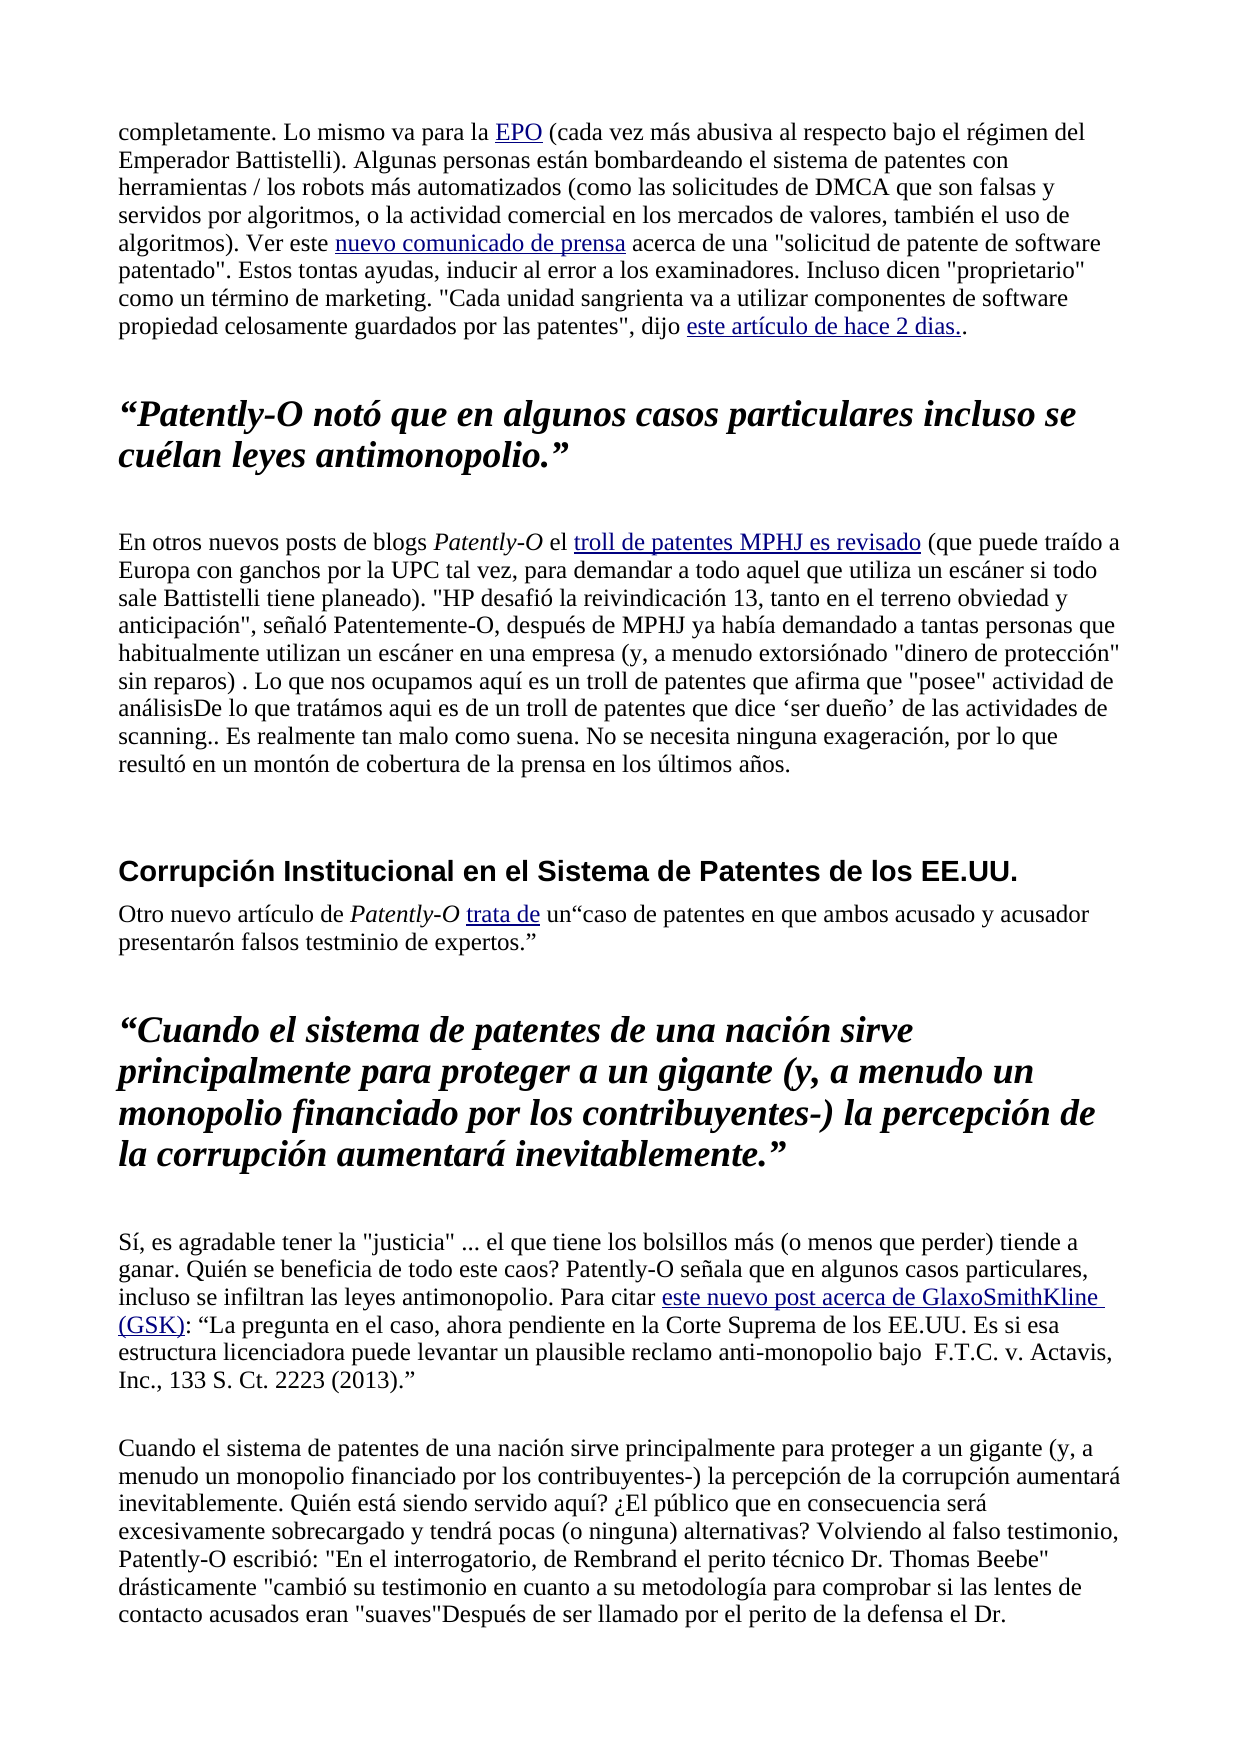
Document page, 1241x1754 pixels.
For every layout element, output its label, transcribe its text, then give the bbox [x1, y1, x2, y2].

text Sí, es agradable tener la "justicia" ... el que tiene los bolsillos más (o menos que perder) tiende a ganar. Quién se beneficia de todo este caos? Patently-O señala que en algunos casos particulares, incluso se infiltran las leyes antimonopolio. Para citar este nuevo post acerca de GlaxoSmithKline (GSK): “La pregunta en el caso, ahora pendiente en la Corte Suprema de los EE.UU. Es si esa estructura licenciadora puede levantar un plausible reclamo anti-monopolio bajo F.T.C. v. Actavis, Inc., 133 S. Ct. 2223 (2013).” [118, 1228, 1122, 1394]
text En otros nuevos posts de blogs Patently-O el troll de patentes MPHJ es revisado (que puede traído a Europa con ganchos por la UPC tal vez, para demandar a todo aquel que utiliza un escáner si todo sale Battistelli tiene planeado). "HP desafió la reivindicación 13, tanto en el terreno obviedad y anticipación", señaló Patentemente-O, después de MPHJ ya había demandado a tantas personas que habitualmente utilizan un escáner en una empresa (y, a menudo extorsiónado "dinero de protección" sin reparos) . Lo que nos ocupamos aquí es un troll de patentes que afirma que "posee" actividad de análisisDe lo que tratámos aqui es de un troll de patentes que dice ‘ser dueño’ de las actividades de scanning.. Es realmente tan malo como suena. No se necesita ninguna exageración, por lo que resultó en un montón de cobertura de la prensa en los últimos años. [118, 528, 1122, 778]
text “Cuando el sistema de patentes de una nación sirve principalmente para proteger a un gigante (y, a menudo un monopolio financiado por los contribuyentes-) la percepción de la corrupción aumentará inevitablemente.” [118, 1009, 1122, 1175]
text Cuando el sistema de patentes de una nación sirve principalmente para proteger a un gigante (y, a menudo un monopolio financiado por los contribuyentes-) la percepción de la corrupción aumentará inevitablemente. Quién está siendo servido aquí? ¿El público que en consecuencia será excesivamente sobrecargado y tendrá pocas (o ninguna) alternativas? Volviendo al falso testimonio, Patently-O escribió: "En el interrogatorio, de Rembrand el perito técnico Dr. Thomas Beebe" drásticamente "cambió su testimonio en cuanto a su metodología para comprobar si las lentes de contacto acusados eran "suaves"Después de ser llamado por el perito de la defensa el Dr. [118, 1434, 1122, 1628]
text completamente. Lo mismo va para la EPO (cada vez más abusiva al respecto bajo el régimen del Emperador Battistelli). Algunas personas están bombardeando el sistema de patentes con herramientas / los robots más automatizados (como las solicitudes de DMCA que son falsas y servidos por algoritmos, o la actividad comercial en los mercados de valores, también el uso de algoritmos). Ver este nuevo comunicado de prensa acerca de una "solicitud de patente de software patentado". Estos tontas ayudas, inducir al error a los examinadores. Incluso dicen "proprietario" como un término de marketing. "Cada unidad sangrienta va a utilizar componentes de software propiedad celosamente guardados por las patentes", dijo este artículo de hace 2 dias.. [118, 118, 1122, 340]
text Otro nuevo artículo de Patently-O trata de un“caso de patentes en que ambos acusado y acusador presentarón falsos testminio de expertos.” [118, 901, 1122, 956]
text “Patently-O notó que en algunos casos particulares incluso se cuélan leyes antimonopolio.” [118, 392, 1122, 476]
subtitle Corrupción Institucional en el Sistema de Patentes de los EE.UU. [118, 855, 1122, 888]
